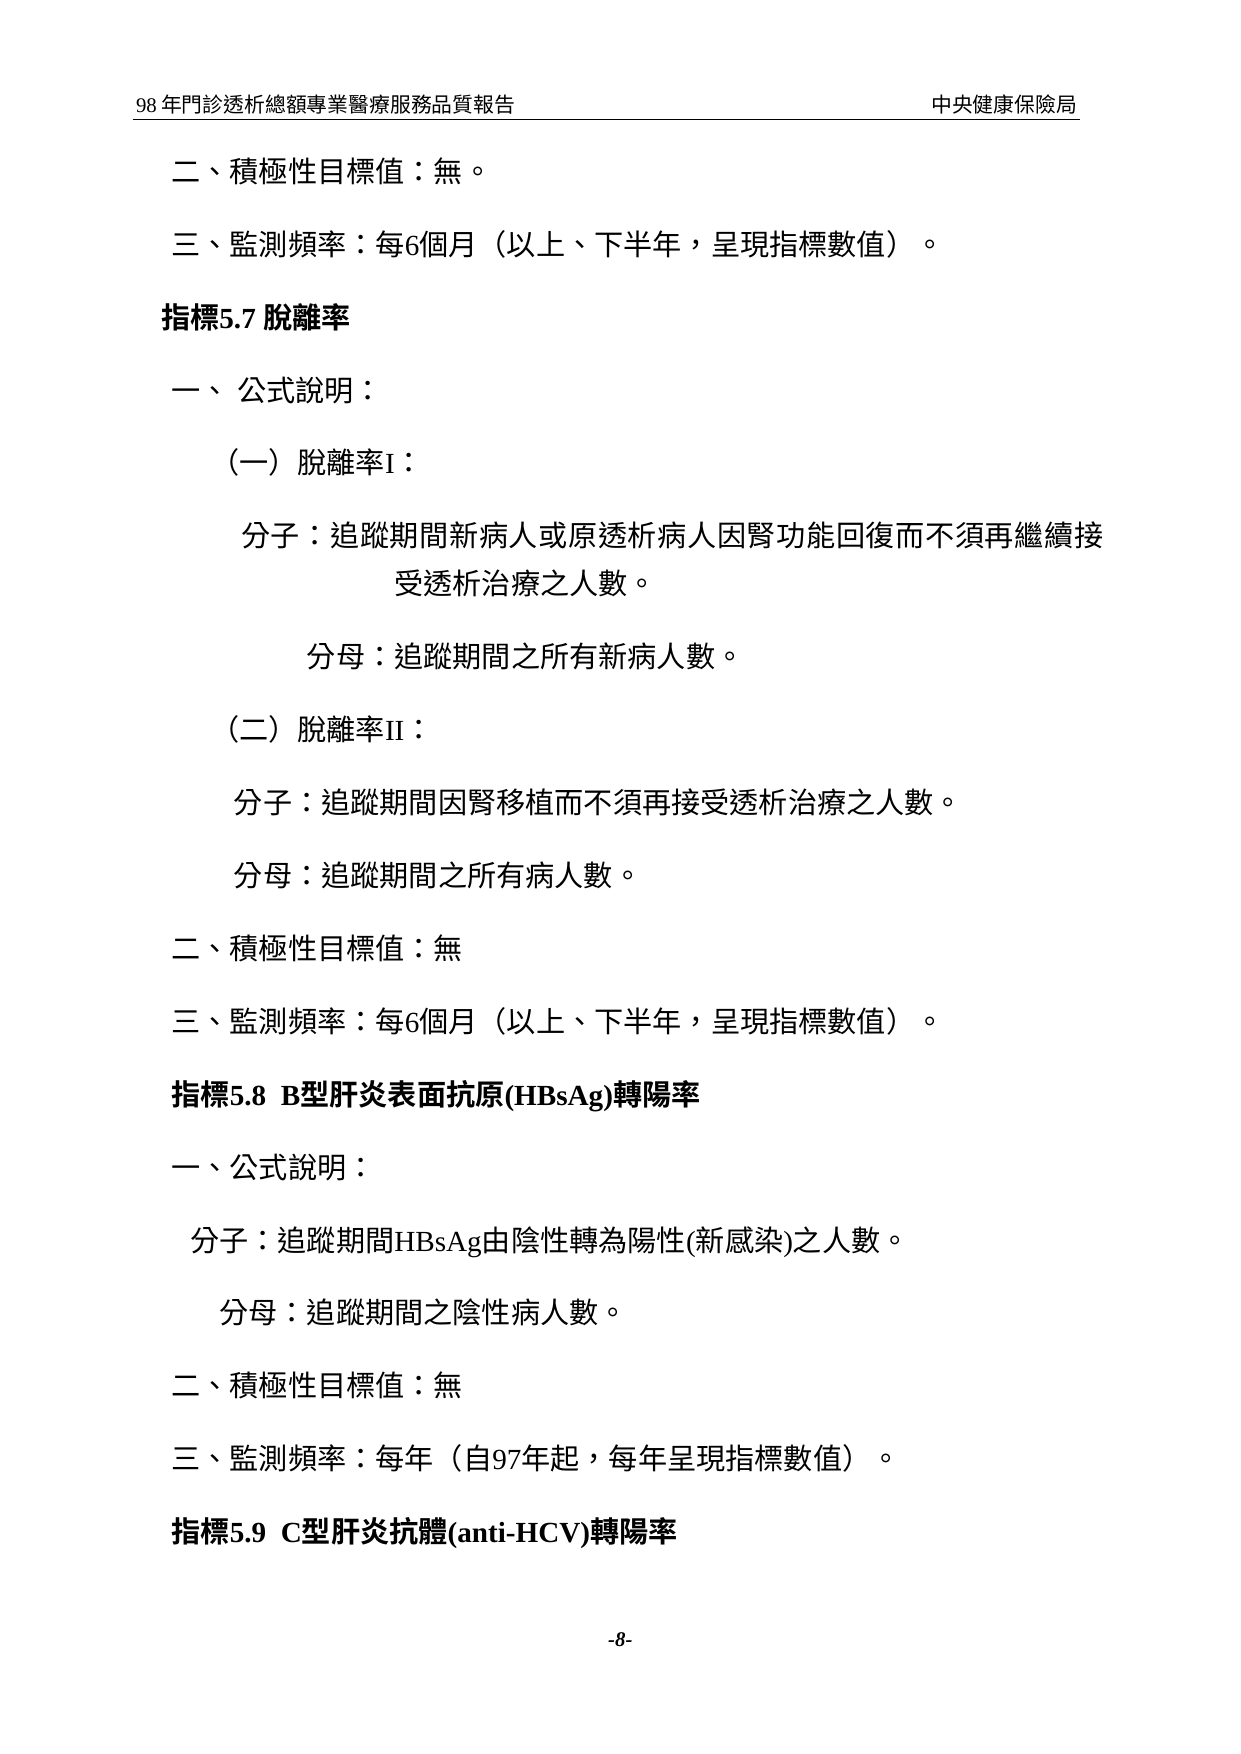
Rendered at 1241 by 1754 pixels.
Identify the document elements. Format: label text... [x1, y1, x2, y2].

text 指標5.9 C型肝炎抗體(anti-HCV)轉陽率 [171, 1504, 1104, 1552]
list 公式說明： [171, 1140, 1104, 1188]
list 公式說明： [171, 363, 1104, 411]
list 監測頻率：每年（自97年起，每年呈現指標數值）。 [171, 1431, 1104, 1479]
text 分母：追蹤期間之所有病人數。 [161, 848, 1104, 896]
text 指標5.7 脫離率 [161, 290, 1104, 338]
text 指標5.8 B型肝炎表面抗原(HBsAg)轉陽率 [171, 1067, 1104, 1115]
list 脫離率I： [210, 436, 1104, 483]
text 分子：追蹤期間因腎移植而不須再接受透析治療之人數。 [161, 775, 1104, 823]
text 分子：追蹤期間HBsAg由陰性轉為陽性(新感染)之人數。 [161, 1213, 1104, 1261]
text 分母：追蹤期間之陰性病人數。 [161, 1286, 1104, 1333]
text 分子：追蹤期間新病人或原透析病人因腎功能回復而不須再繼續接受透析治療之人數。 [161, 508, 1104, 604]
list 脫離率II： [210, 702, 1104, 750]
list 積極性目標值：無 [171, 1358, 1104, 1406]
list 積極性目標值：無。 [171, 144, 1104, 192]
text 分母：追蹤期間之所有新病人數。 [161, 629, 1104, 677]
list 監測頻率：每6個月（以上、下半年，呈現指標數值）。 [171, 994, 1104, 1042]
list 積極性目標值：無 [171, 921, 1104, 969]
list 監測頻率：每6個月（以上、下半年，呈現指標數值）。 [171, 217, 1104, 265]
